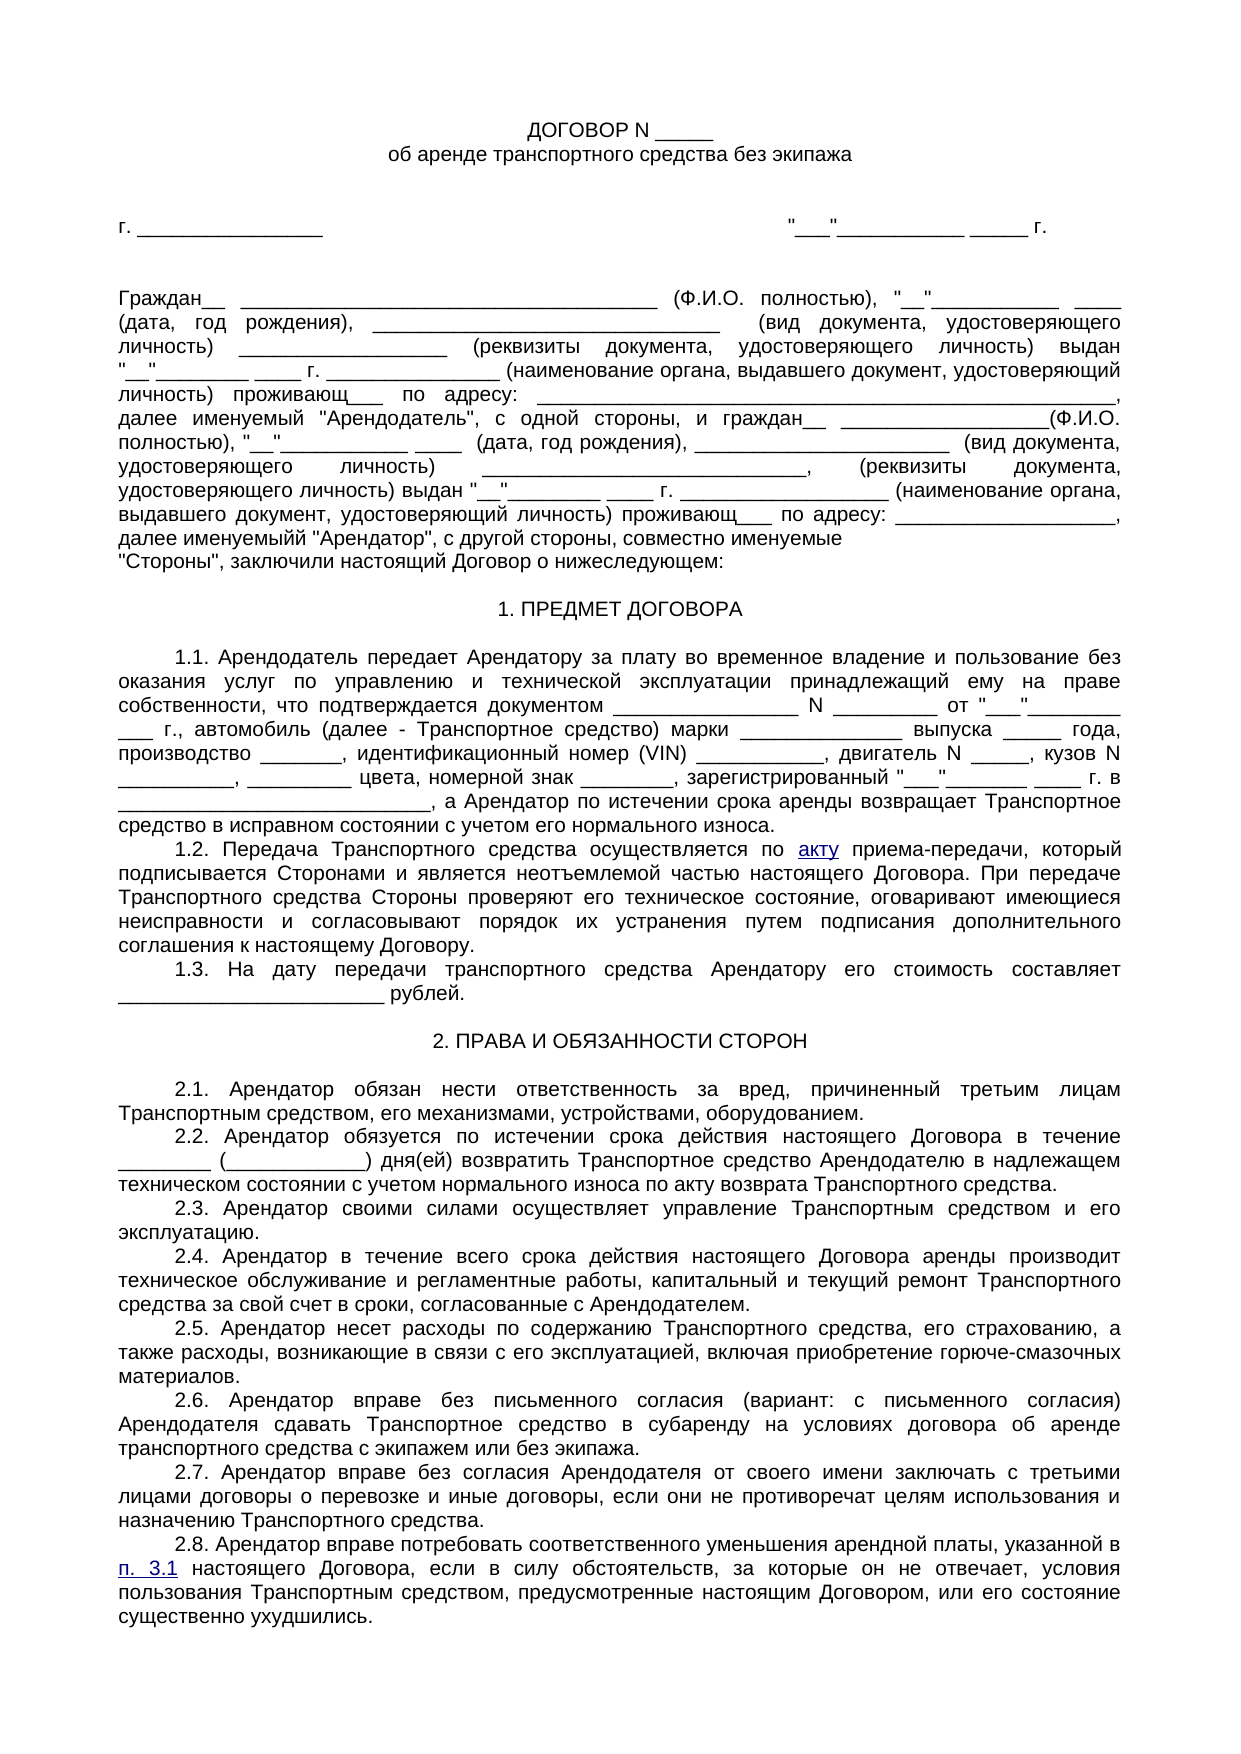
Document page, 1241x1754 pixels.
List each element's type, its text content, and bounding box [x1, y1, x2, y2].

text "Стороны", заключили настоящий Договор о нижеследующем: [118, 549, 1122, 573]
text 1.1. Арендодатель передает Арендатору за плату во временное владение и пользование без оказания услуг по управлению и технической эксплуатации принадлежащий ему на праве собственности, что подтверждается документом ________________ N _________ от "___"________ ___ г., автомобиль (далее - Транспортное средство) марки ______________ выпуска _____ года, производство _______, идентификационный номер (VIN) ___________, двигатель N _____, кузов N __________, _________ цвета, номерной знак ________, зарегистрированный "___"_______ ____ г. в ___________________________, а Арендатор по истечении срока аренды возвращает Транспортное средство в исправном состоянии с учетом его нормального износа. [118, 645, 1122, 837]
text 1.2. Передача Транспортного средства осуществляется по акту приема-передачи, который подписывается Сторонами и является неотъемлемой частью настоящего Договора. При передаче Транспортного средства Стороны проверяют его техническое состояние, оговаривают имеющиеся неисправности и согласовывают порядок их устранения путем подписания дополнительного соглашения к настоящему Договору. [118, 837, 1122, 957]
subtitle 1. ПРЕДМЕТ ДОГОВОРА [118, 597, 1122, 621]
text 2.7. Арендатор вправе без согласия Арендодателя от своего имени заключать с третьими лицами договоры о перевозке и иные договоры, если они не противоречат целям использования и назначению Транспортного средства. [118, 1460, 1122, 1532]
text ДОГОВОР N _____ [118, 118, 1122, 142]
text Граждан__ ____________________________________ (Ф.И.О. полностью), "__"___________ ____ (дата, год рождения), ______________________________ (вид документа, удостоверяющего личность) __________________ (реквизиты документа, удостоверяющего личность) выдан "__"________ ____ г. _______________ (наименование органа, выдавшего документ, удостоверяющий личность) проживающ___ по адресу: __________________________________________________, далее именуемый "Арендодатель", с одной стороны, и граждан__ __________________(Ф.И.О. полностью), "__"___________ ____ (дата, год рождения), ______________________ (вид документа, удостоверяющего личность) ____________________________, (реквизиты документа, удостоверяющего личность) выдан "__"________ ____ г. __________________ (наименование органа, выдавшего документ, удостоверяющий личность) проживающ___ по адресу: ___________________, далее именуемыйй "Арендатор", с другой стороны, совместно именуемые [118, 286, 1122, 549]
text 2.2. Арендатор обязуется по истечении срока действия настоящего Договора в течение ________ (____________) дня(ей) возвратить Транспортное средство Арендодателю в надлежащем техническом состоянии с учетом нормального износа по акту возврата Транспортного средства. [118, 1124, 1122, 1196]
text 2.6. Арендатор вправе без письменного согласия (вариант: с письменного согласия) Арендодателя сдавать Транспортное средство в субаренду на условиях договора об аренде транспортного средства с экипажем или без экипажа. [118, 1388, 1122, 1460]
text 2.5. Арендатор несет расходы по содержанию Транспортного средства, его страхованию, а также расходы, возникающие в связи с его эксплуатацией, включая приобретение горюче-смазочных материалов. [118, 1316, 1122, 1388]
text 2.4. Арендатор в течение всего срока действия настоящего Договора аренды производит техническое обслуживание и регламентные работы, капитальный и текущий ремонт Транспортного средства за свой счет в сроки, согласованные с Арендодателем. [118, 1244, 1122, 1316]
text 2.1. Арендатор обязан нести ответственность за вред, причиненный третьим лицам Транспортным средством, его механизмами, устройствами, оборудованием. [118, 1076, 1122, 1124]
text г. ________________ "___"___________ _____ г. [118, 214, 1122, 238]
text 2.3. Арендатор своими силами осуществляет управление Транспортным средством и его эксплуатацию. [118, 1196, 1122, 1244]
subtitle 2. ПРАВА И ОБЯЗАННОСТИ СТОРОН [118, 1028, 1122, 1052]
text 2.8. Арендатор вправе потребовать соответственного уменьшения арендной платы, указанной в п. 3.1 настоящего Договора, если в силу обстоятельств, за которые он не отвечает, условия пользования Транспортным средством, предусмотренные настоящим Договором, или его состояние существенно ухудшились. [118, 1532, 1122, 1627]
text 1.3. На дату передачи транспортного средства Арендатору его стоимость составляет _______________________ рублей. [118, 957, 1122, 1004]
text об аренде транспортного средства без экипажа [118, 142, 1122, 166]
